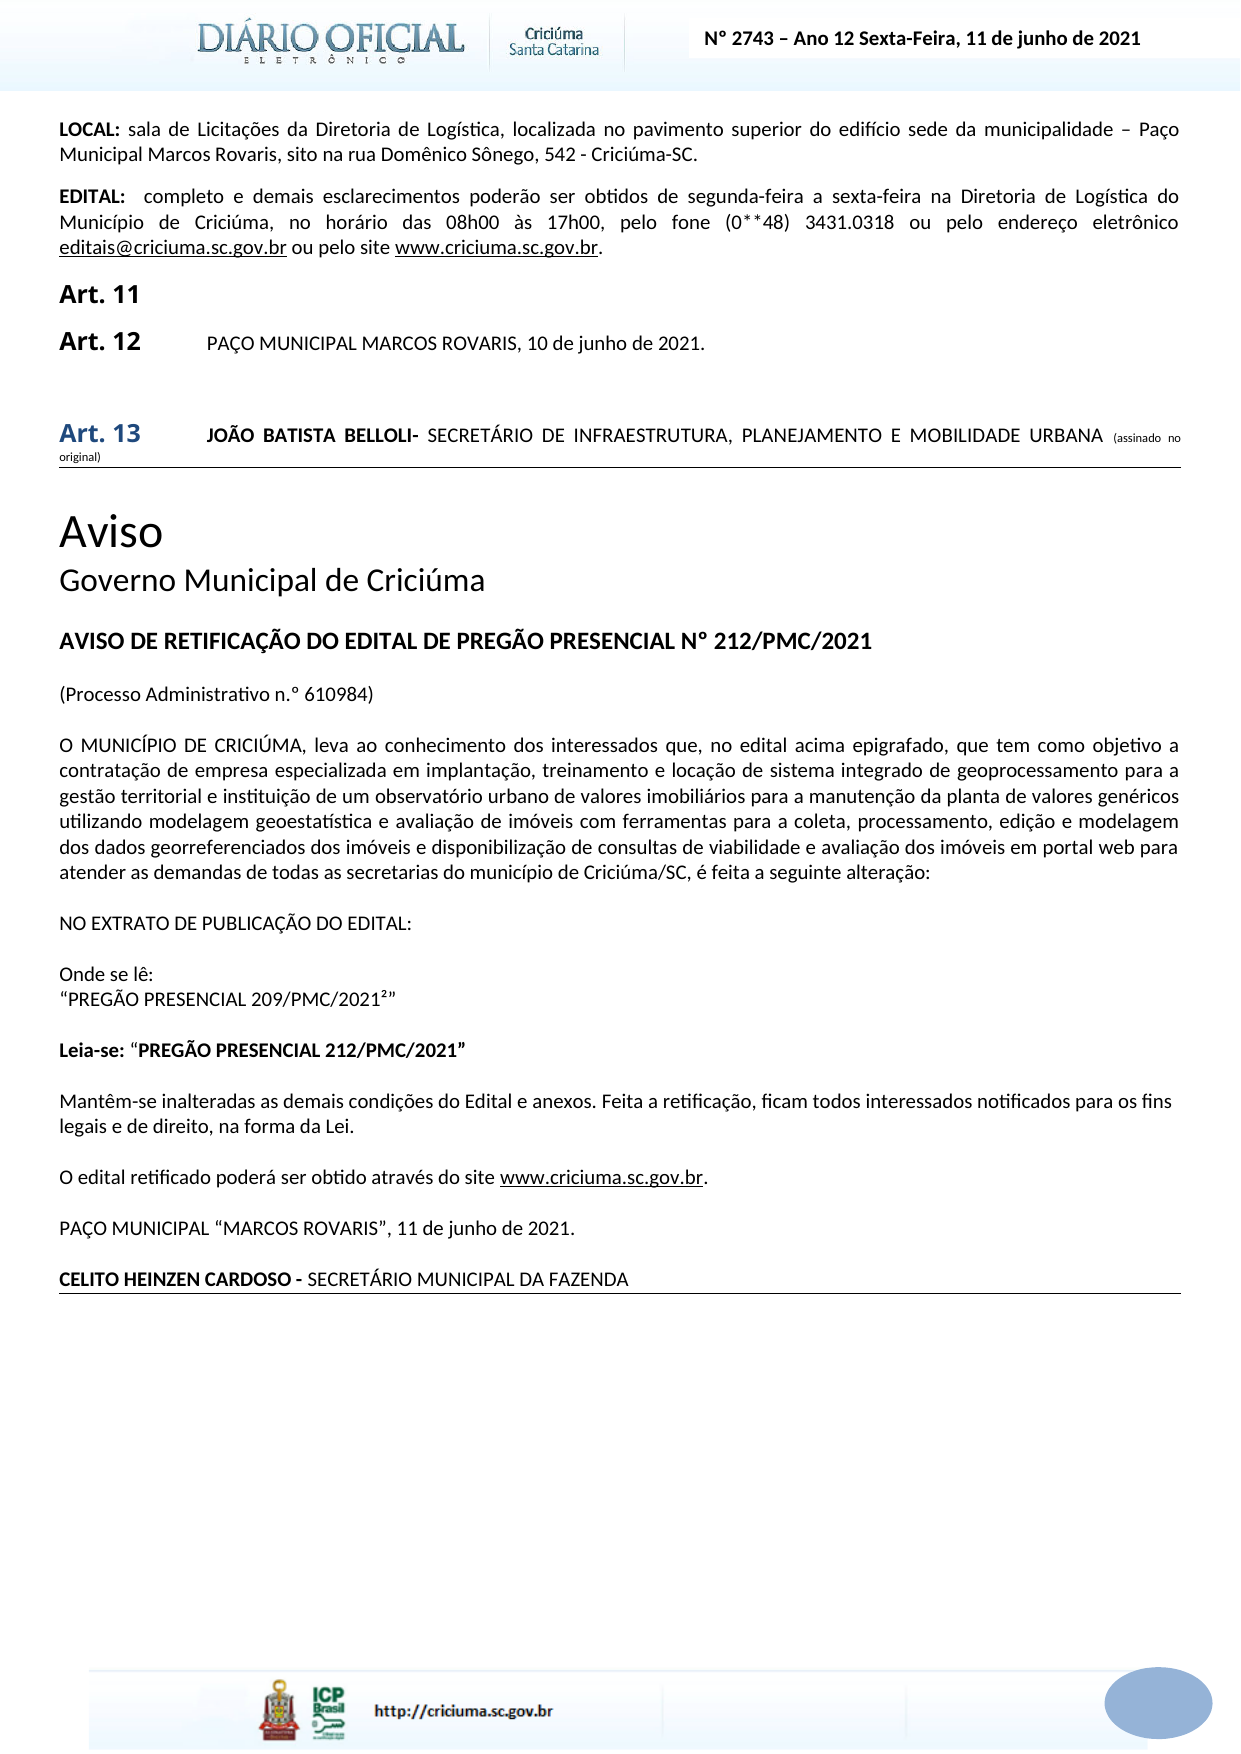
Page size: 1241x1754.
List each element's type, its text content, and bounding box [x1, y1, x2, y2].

text “PREGÃO PRESENCIAL 209/PMC/2021²” [59, 986, 1181, 1012]
text EDITAL: completo e demais esclarecimentos poderão ser obtidos de segunda-feira a sexta-feira na Diretoria de Logística do Município de Criciúma, no horário das 08h00 às 17h00, pelo fone (0**48) 3431.0318 ou pelo endereço eletrônico editais@criciuma.sc.gov.br ou pelo site www.criciuma.sc.gov.br. [59, 183, 1181, 260]
text Mantêm-se inalteradas as demais condições do Edital e anexos. Feita a retificação, ficam todos interessados notificados para os fins legais e de direito, na forma da Lei. [59, 1088, 1174, 1139]
text LOCAL: sala de Licitações da Diretoria de Logística, localizada no pavimento superior do edifício sede da municipalidade – Paço Municipal Marcos Rovaris, sito na rua Domênico Sônego, 542 - Criciúma-SC. [59, 116, 1181, 167]
text (Processo Administrativo n.º 610984) [59, 681, 1181, 707]
text JOÃO BATISTA BELLOLI- SECRETÁRIO DE INFRAESTRUTURA, PLANEJAMENTO E MOBILIDADE URBANA (assinado no original) [59, 416, 1181, 467]
text PAÇO MUNICIPAL “MARCOS ROVARIS”, 11 de junho de 2021. [59, 1215, 1174, 1241]
text Aviso [59, 501, 1181, 559]
text O edital retificado poderá ser obtido através do site www.criciuma.sc.gov.br. [59, 1164, 1174, 1190]
text NO EXTRATO DE PUBLICAÇÃO DO EDITAL: [59, 910, 1181, 936]
text Governo Municipal de Criciúma [59, 559, 1181, 600]
text PAÇO MUNICIPAL MARCOS ROVARIS, 10 de junho de 2021. [59, 324, 1181, 358]
text AVISO DE RETIFICAÇÃO DO EDITAL DE PREGÃO PRESENCIAL Nº 212/PMC/2021 [59, 626, 1181, 656]
text Onde se lê: [59, 961, 1181, 986]
text O MUNICÍPIO DE CRICIÚMA, leva ao conhecimento dos interessados que, no edital acima epigrafado, que tem como objetivo a contratação de empresa especializada em implantação, treinamento e locação de sistema integrado de geoprocessamento para a gestão territorial e instituição de um observatório urbano de valores imobiliários para a manutenção da planta de valores genéricos utilizando modelagem geoestatística e avaliação de imóveis com ferramentas para a coleta, processamento, edição e modelagem dos dados georreferenciados dos imóveis e disponibilização de consultas de viabilidade e avaliação dos imóveis em portal web para atender as demandas de todas as secretarias do município de Criciúma/SC, é feita a seguinte alteração: [59, 732, 1181, 885]
text Leia-se: “PREGÃO PRESENCIAL 212/PMC/2021” [59, 1037, 1181, 1063]
text CELITO HEINZEN CARDOSO - SECRETÁRIO MUNICIPAL DA FAZENDA [59, 1266, 1181, 1293]
